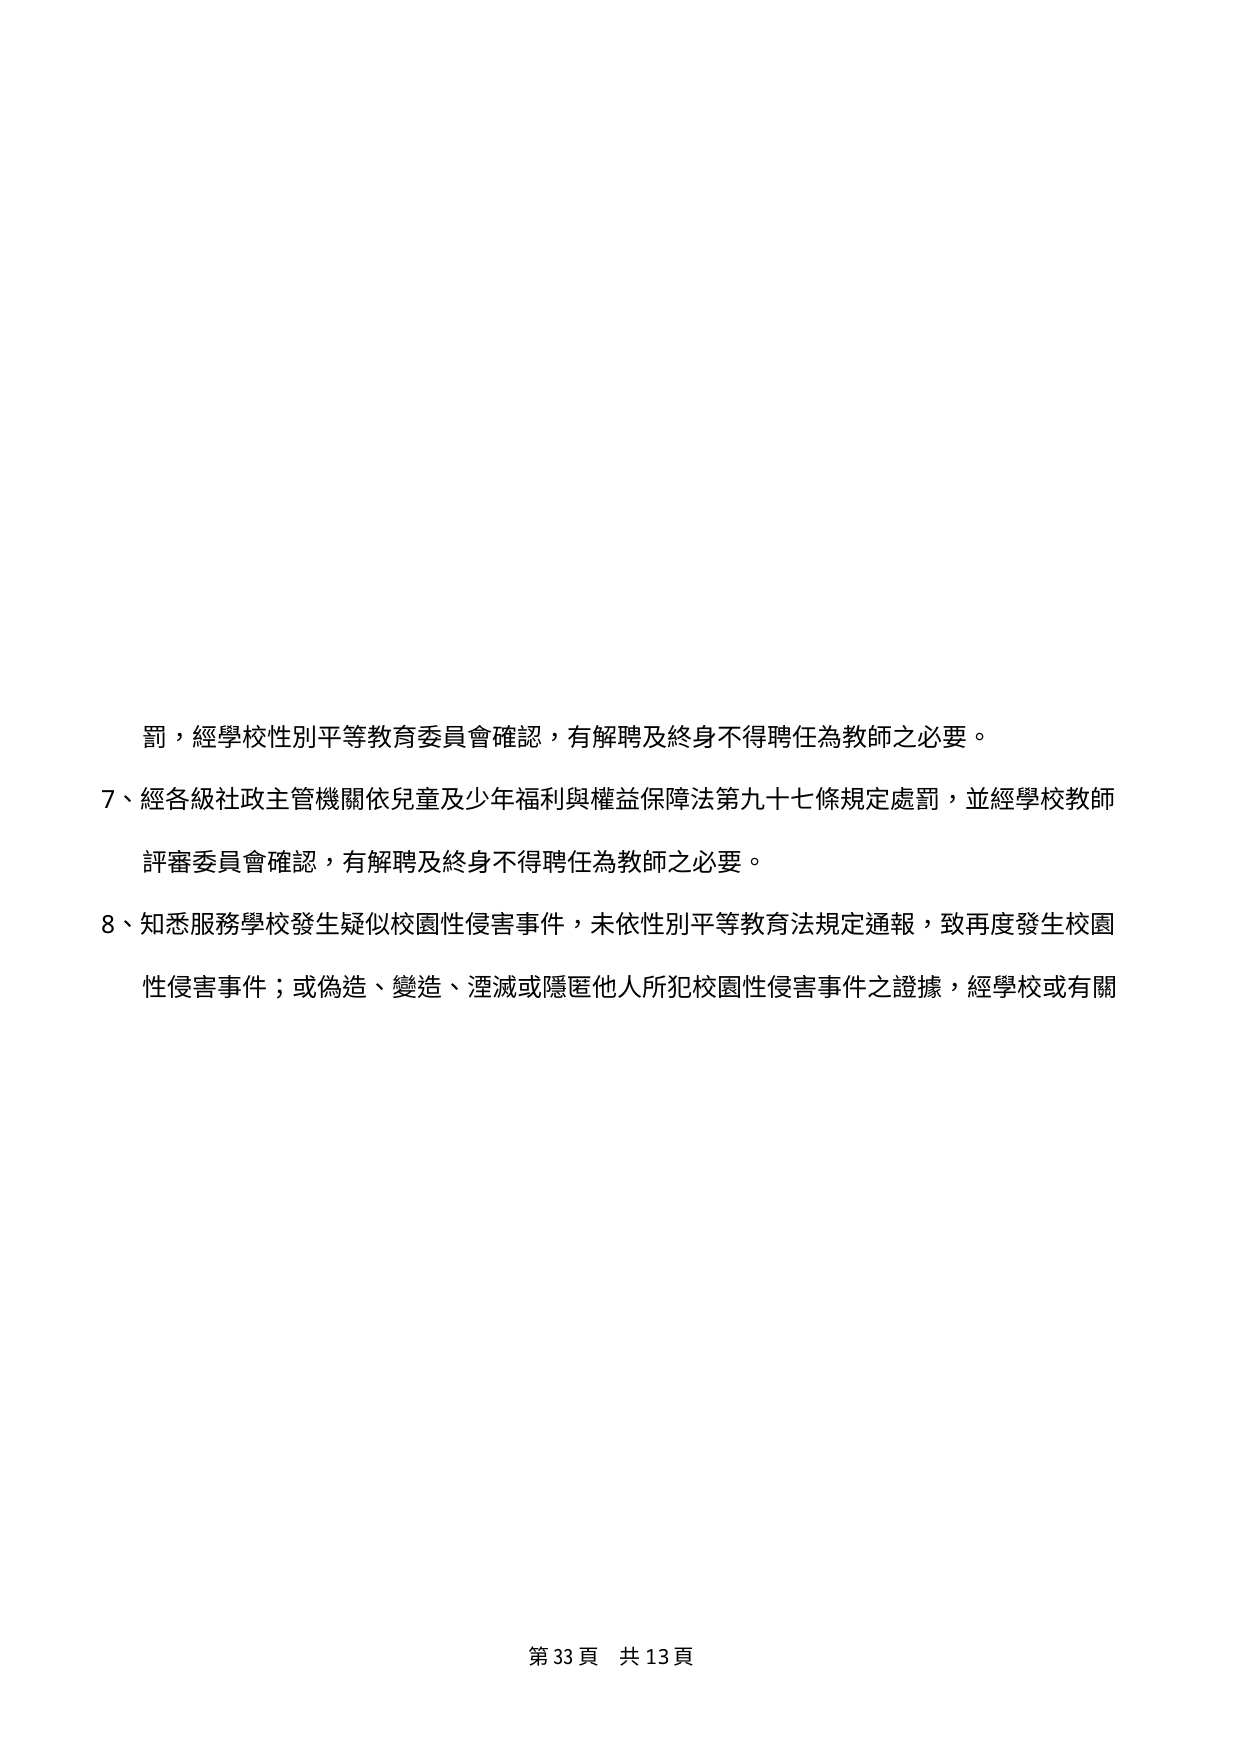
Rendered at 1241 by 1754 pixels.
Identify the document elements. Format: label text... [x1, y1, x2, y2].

list 罰，經學校性別平等教育委員會確認，有解聘及終身不得聘任為教師之必要。 [100, 693, 1122, 756]
list 經各級社政主管機關依兒童及少年福利與權益保障法第九十七條規定處罰，並經學校教師評審委員會確認，有解聘及終身不得聘任為教師之必要。 [100, 756, 1122, 881]
list 知悉服務學校發生疑似校園性侵害事件，未依性別平等教育法規定通報，致再度發生校園性侵害事件；或偽造、變造、湮滅或隱匿他人所犯校園性侵害事件之證據，經學校或有關 [100, 881, 1122, 1006]
